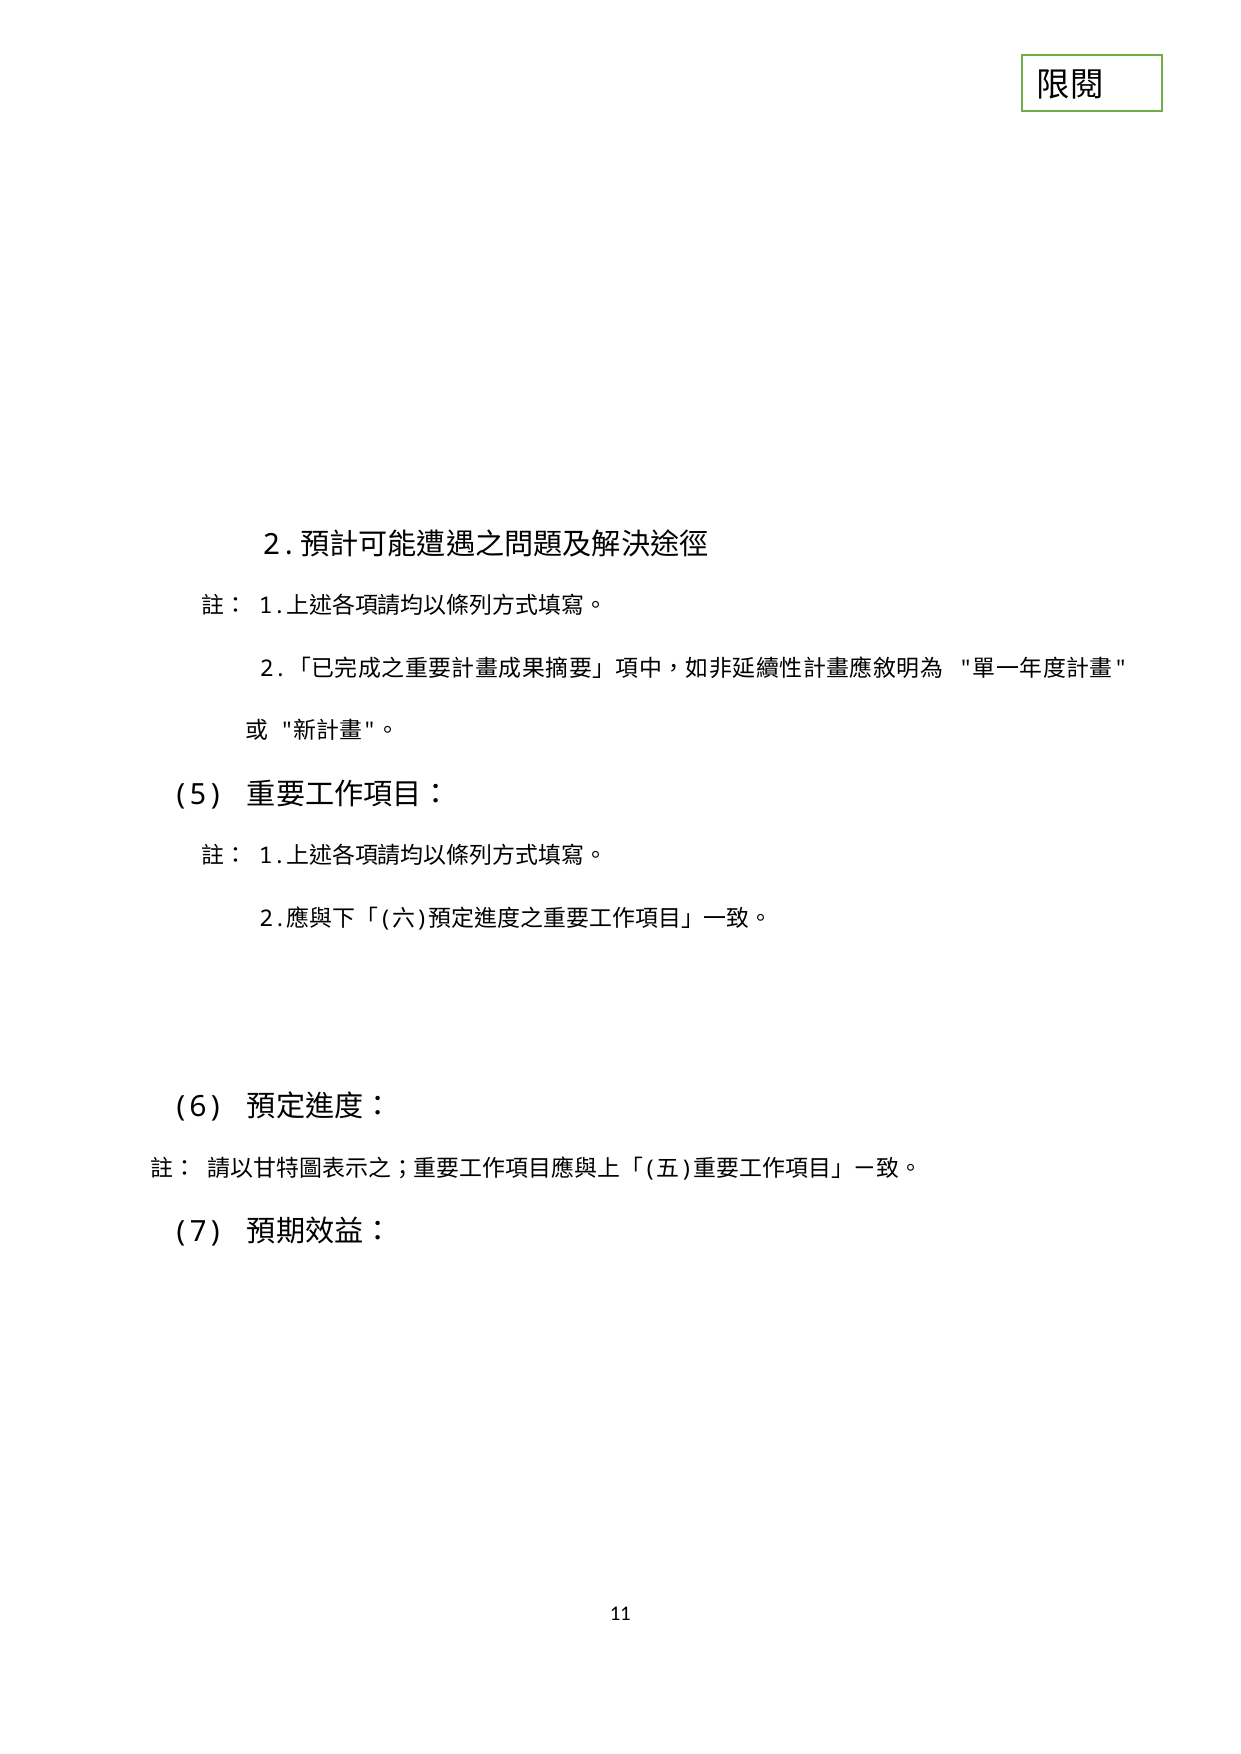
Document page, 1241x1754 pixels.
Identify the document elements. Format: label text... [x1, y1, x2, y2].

text 註： 1.上述各項請均以條列方式填寫。 [187, 812, 1128, 875]
text 2.「已完成之重要計畫成果摘要」項中，如非延續性計畫應敘明為 "單一年度計畫" 或 "新計畫"。 [245, 625, 1128, 750]
list 預計可能遭遇之問題及解決途徑 [262, 500, 1128, 562]
text 2.應與下「(六)預定進度之重要工作項目」一致。 [245, 875, 1128, 937]
text 註： 請以甘特圖表示之；重要工作項目應與上「(五)重要工作項目」ㄧ致。 [112, 1125, 1128, 1187]
list 預期效益： [172, 1187, 1128, 1250]
list 重要工作項目： [172, 750, 1128, 812]
list 預定進度： [172, 1062, 1128, 1125]
text 註： 1.上述各項請均以條列方式填寫。 [187, 562, 1128, 625]
